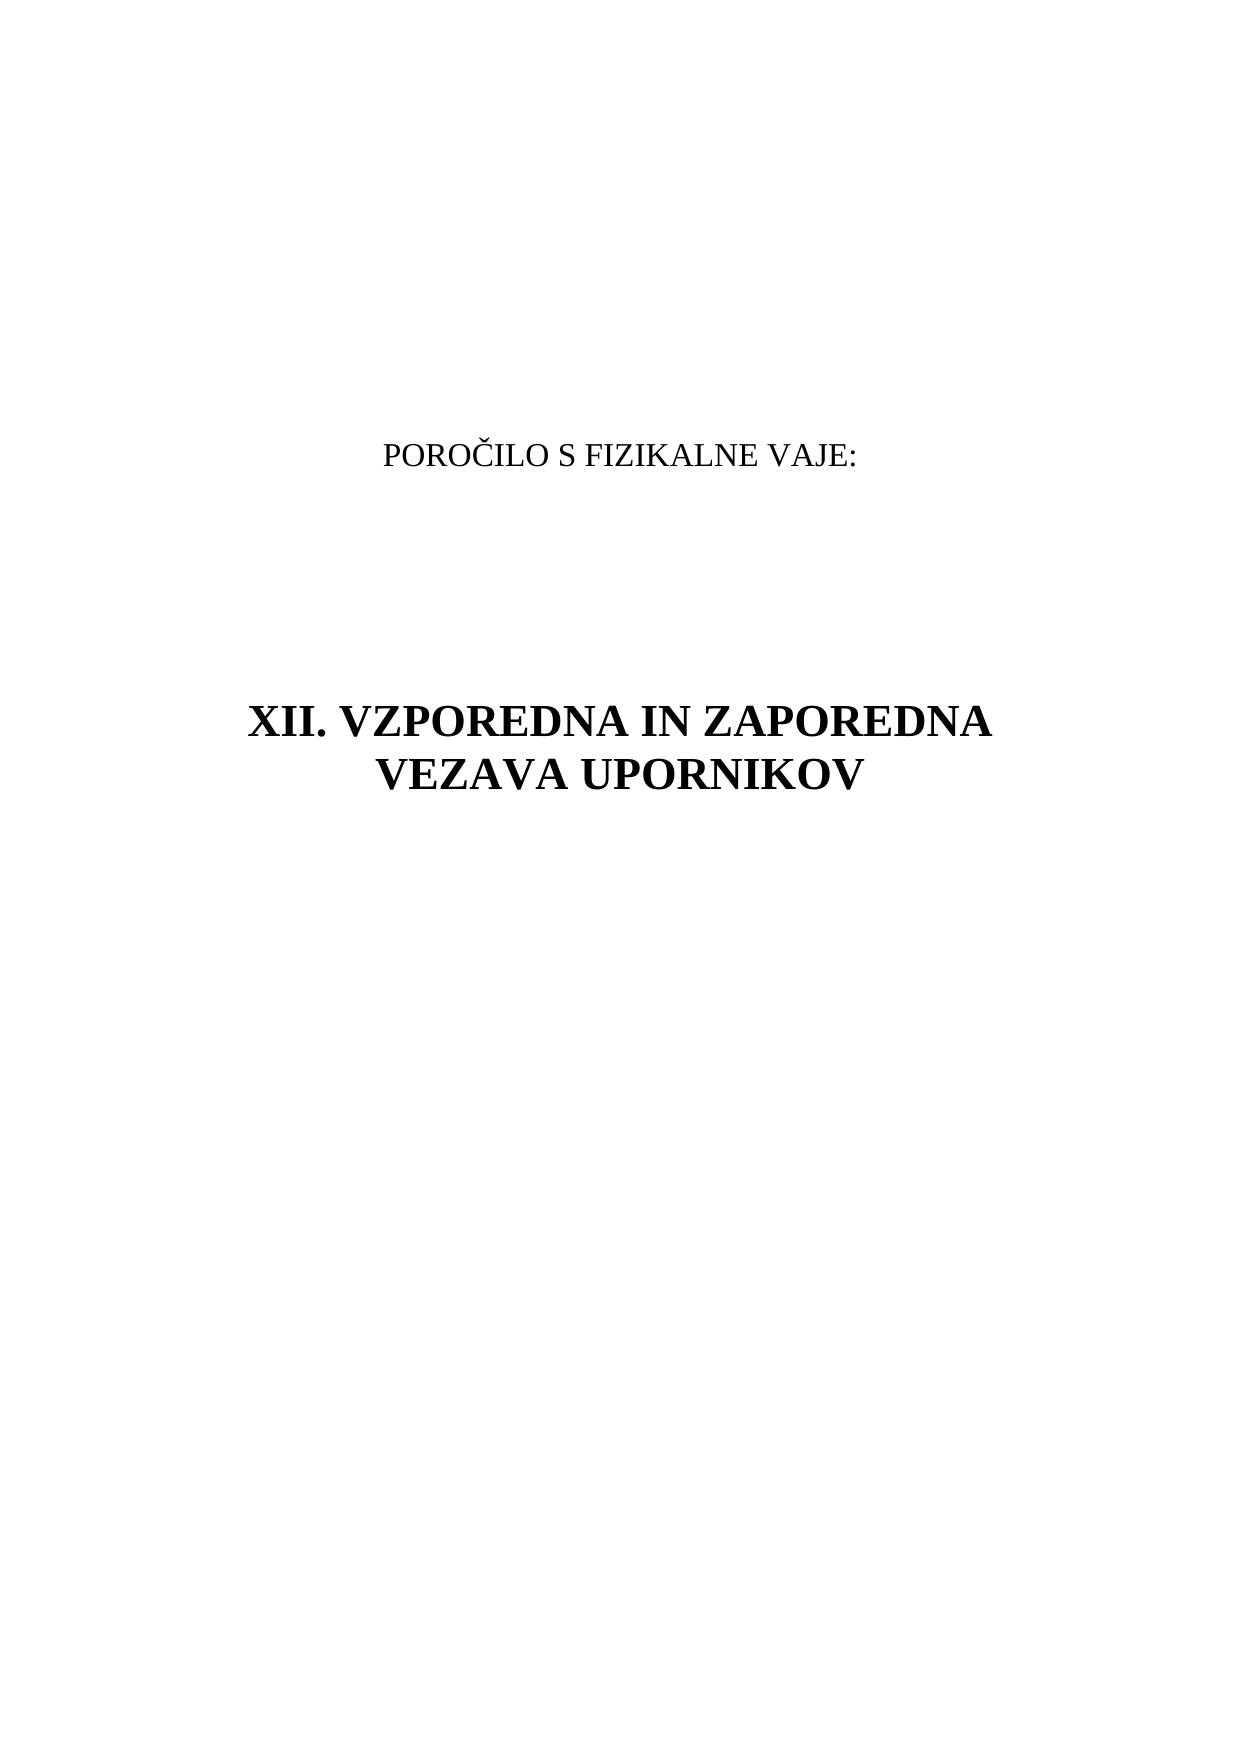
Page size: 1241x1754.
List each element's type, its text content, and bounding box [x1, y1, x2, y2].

text POROČILO S FIZIKALNE VAJE: [148, 435, 1093, 473]
subtitle XII. VZPOREDNA IN ZAPOREDNA VEZAVA UPORNIKOV [148, 694, 1093, 799]
